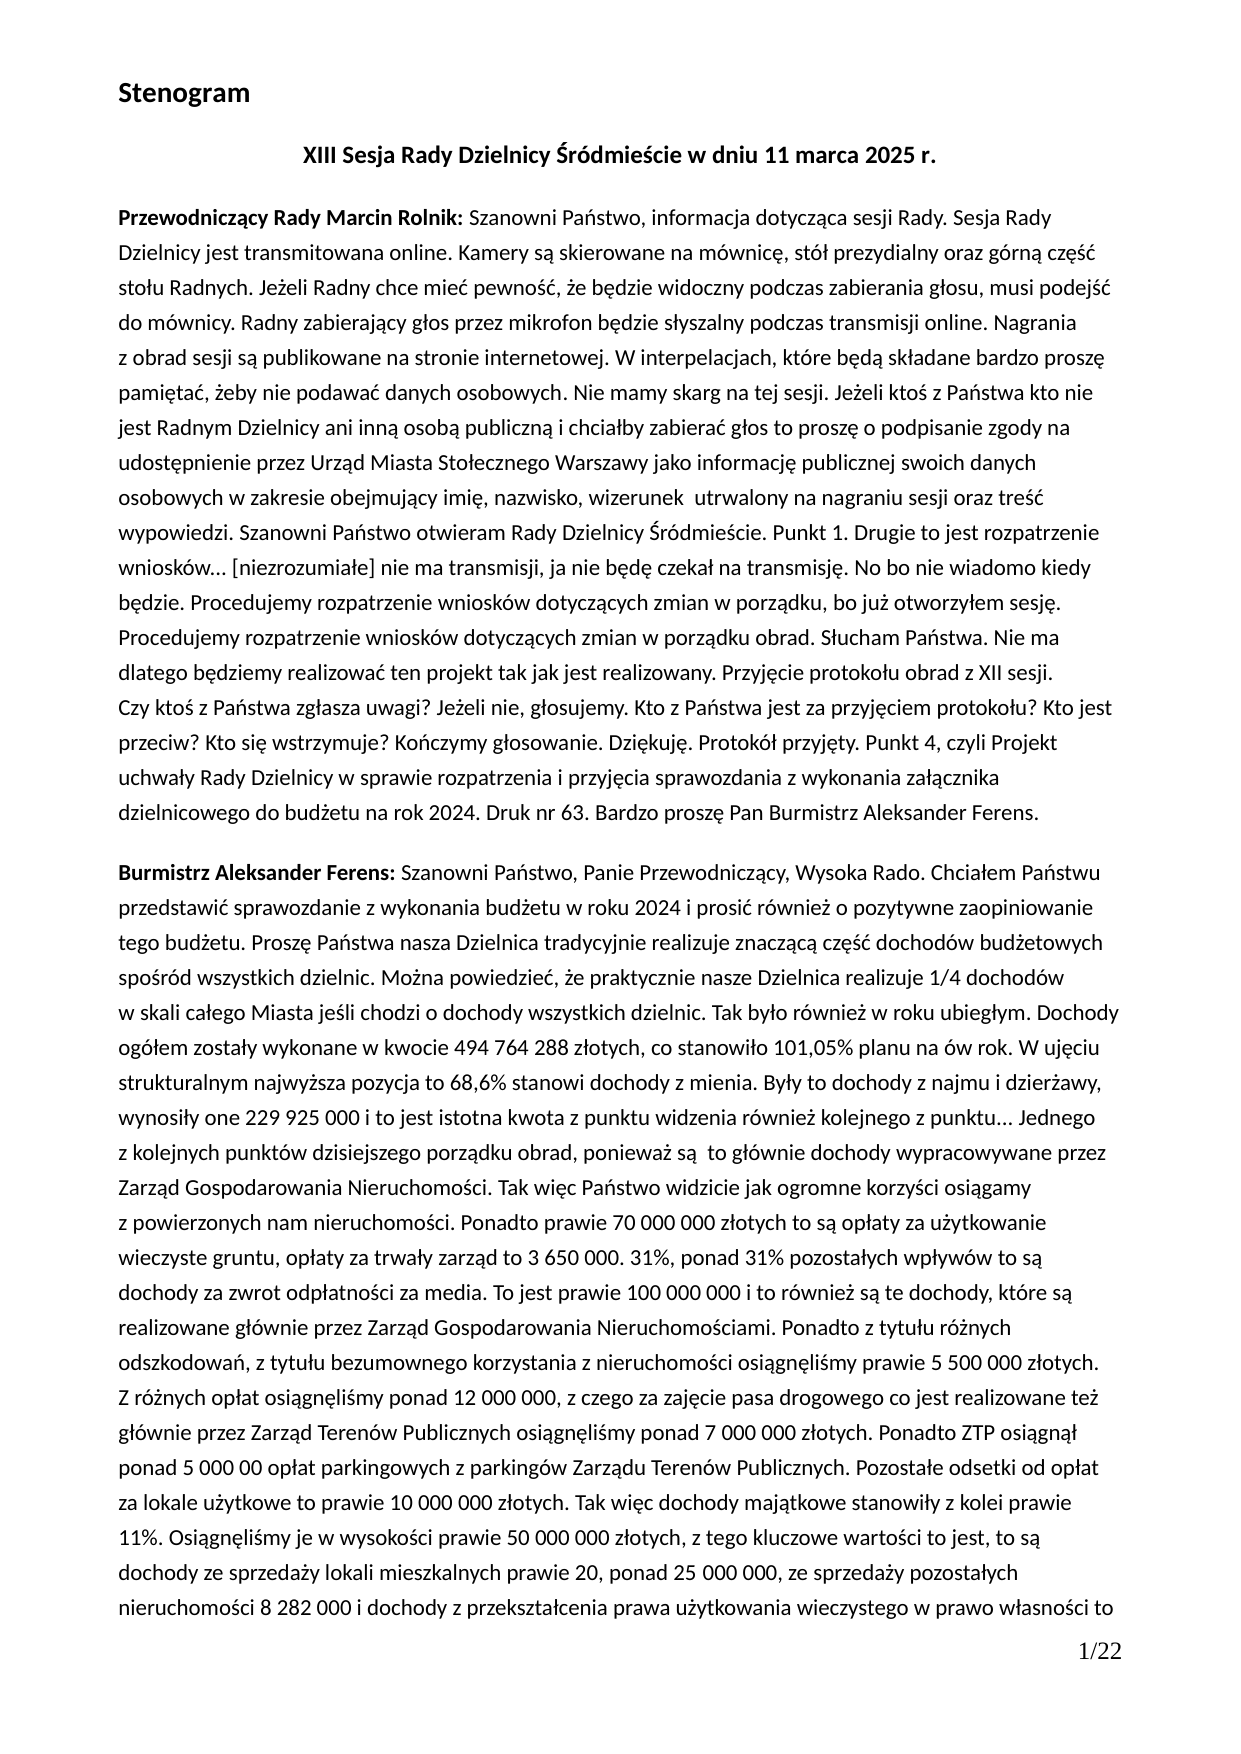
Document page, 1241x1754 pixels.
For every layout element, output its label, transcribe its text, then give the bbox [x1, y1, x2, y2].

subtitle Stenogram [118, 74, 1122, 109]
text Przewodniczący Rady Marcin Rolnik: Szanowni Państwo, informacja dotycząca sesji Rady. Sesja Rady Dzielnicy jest transmitowana online. Kamery są skierowane na mównicę, stół prezydialny oraz górną część stołu Radnych. Jeżeli Radny chce mieć pewność, że będzie widoczny podczas zabierania głosu, musi podejść do mównicy. Radny zabierający głos przez mikrofon będzie słyszalny podczas transmisji online. Nagrania z obrad sesji są publikowane na stronie internetowej. W interpelacjach, które będą składane bardzo proszę pamiętać, żeby nie podawać danych osobowych. Nie mamy skarg na tej sesji. Jeżeli ktoś z Państwa kto nie jest Radnym Dzielnicy ani inną osobą publiczną i chciałby zabierać głos to proszę o podpisanie zgody na udostępnienie przez Urząd Miasta Stołecznego Warszawy jako informację publicznej swoich danych osobowych w zakresie obejmujący imię, nazwisko, wizerunek utrwalony na nagraniu sesji oraz treść wypowiedzi. Szanowni Państwo otwieram Rady Dzielnicy Śródmieście. Punkt 1. Drugie to jest rozpatrzenie wniosków... [niezrozumiałe] nie ma transmisji, ja nie będę czekał na transmisję. No bo nie wiadomo kiedy będzie. Procedujemy rozpatrzenie wniosków dotyczących zmian w porządku, bo już otworzyłem sesję. Procedujemy rozpatrzenie wniosków dotyczących zmian w porządku obrad. Słucham Państwa. Nie ma dlatego będziemy realizować ten projekt tak jak jest realizowany. Przyjęcie protokołu obrad z XII sesji. Czy ktoś z Państwa zgłasza uwagi? Jeżeli nie, głosujemy. Kto z Państwa jest za przyjęciem protokołu? Kto jest przeciw? Kto się wstrzymuje? Kończymy głosowanie. Dziękuję. Protokół przyjęty. Punkt 4, czyli Projekt uchwały Rady Dzielnicy w sprawie rozpatrzenia i przyjęcia sprawozdania z wykonania załącznika dzielnicowego do budżetu na rok 2024. Druk nr 63. Bardzo proszę Pan Burmistrz Aleksander Ferens. [118, 203, 1122, 826]
text Burmistrz Aleksander Ferens: Szanowni Państwo, Panie Przewodniczący, Wysoka Rado. Chciałem Państwu przedstawić sprawozdanie z wykonania budżetu w roku 2024 i prosić również o pozytywne zaopiniowanie tego budżetu. Proszę Państwa nasza Dzielnica tradycyjnie realizuje znaczącą część dochodów budżetowych spośród wszystkich dzielnic. Można powiedzieć, że praktycznie nasze Dzielnica realizuje 1/4 dochodów w skali całego Miasta jeśli chodzi o dochody wszystkich dzielnic. Tak było również w roku ubiegłym. Dochody ogółem zostały wykonane w kwocie 494 764 288 złotych, co stanowiło 101,05% planu na ów rok. W ujęciu strukturalnym najwyższa pozycja to 68,6% stanowi dochody z mienia. Były to dochody z najmu i dzierżawy, wynosiły one 229 925 000 i to jest istotna kwota z punktu widzenia również kolejnego z punktu... Jednego z kolejnych punktów dzisiejszego porządku obrad, ponieważ są to głównie dochody wypracowywane przez Zarząd Gospodarowania Nieruchomości. Tak więc Państwo widzicie jak ogromne korzyści osiągamy z powierzonych nam nieruchomości. Ponadto prawie 70 000 000 złotych to są opłaty za użytkowanie wieczyste gruntu, opłaty za trwały zarząd to 3 650 000. 31%, ponad 31% pozostałych wpływów to są dochody za zwrot odpłatności za media. To jest prawie 100 000 000 i to również są te dochody, które są realizowane głównie przez Zarząd Gospodarowania Nieruchomościami. Ponadto z tytułu różnych odszkodowań, z tytułu bezumownego korzystania z nieruchomości osiągnęliśmy prawie 5 500 000 złotych. Z różnych opłat osiągnęliśmy ponad 12 000 000, z czego za zajęcie pasa drogowego co jest realizowane też głównie przez Zarząd Terenów Publicznych osiągnęliśmy ponad 7 000 000 złotych. Ponadto ZTP osiągnął ponad 5 000 00 opłat parkingowych z parkingów Zarządu Terenów Publicznych. Pozostałe odsetki od opłat za lokale użytkowe to prawie 10 000 000 złotych. Tak więc dochody majątkowe stanowiły z kolei prawie 11%. Osiągnęliśmy je w wysokości prawie 50 000 000 złotych, z tego kluczowe wartości to jest, to są dochody ze sprzedaży lokali mieszkalnych prawie 20, ponad 25 000 000, ze sprzedaży pozostałych nieruchomości 8 282 000 i dochody z przekształcenia prawa użytkowania wieczystego w prawo własności to [118, 858, 1122, 1621]
text XIII Sesja Rady Dzielnicy Śródmieście w dniu 11 marca 2025 r. [118, 140, 1122, 170]
